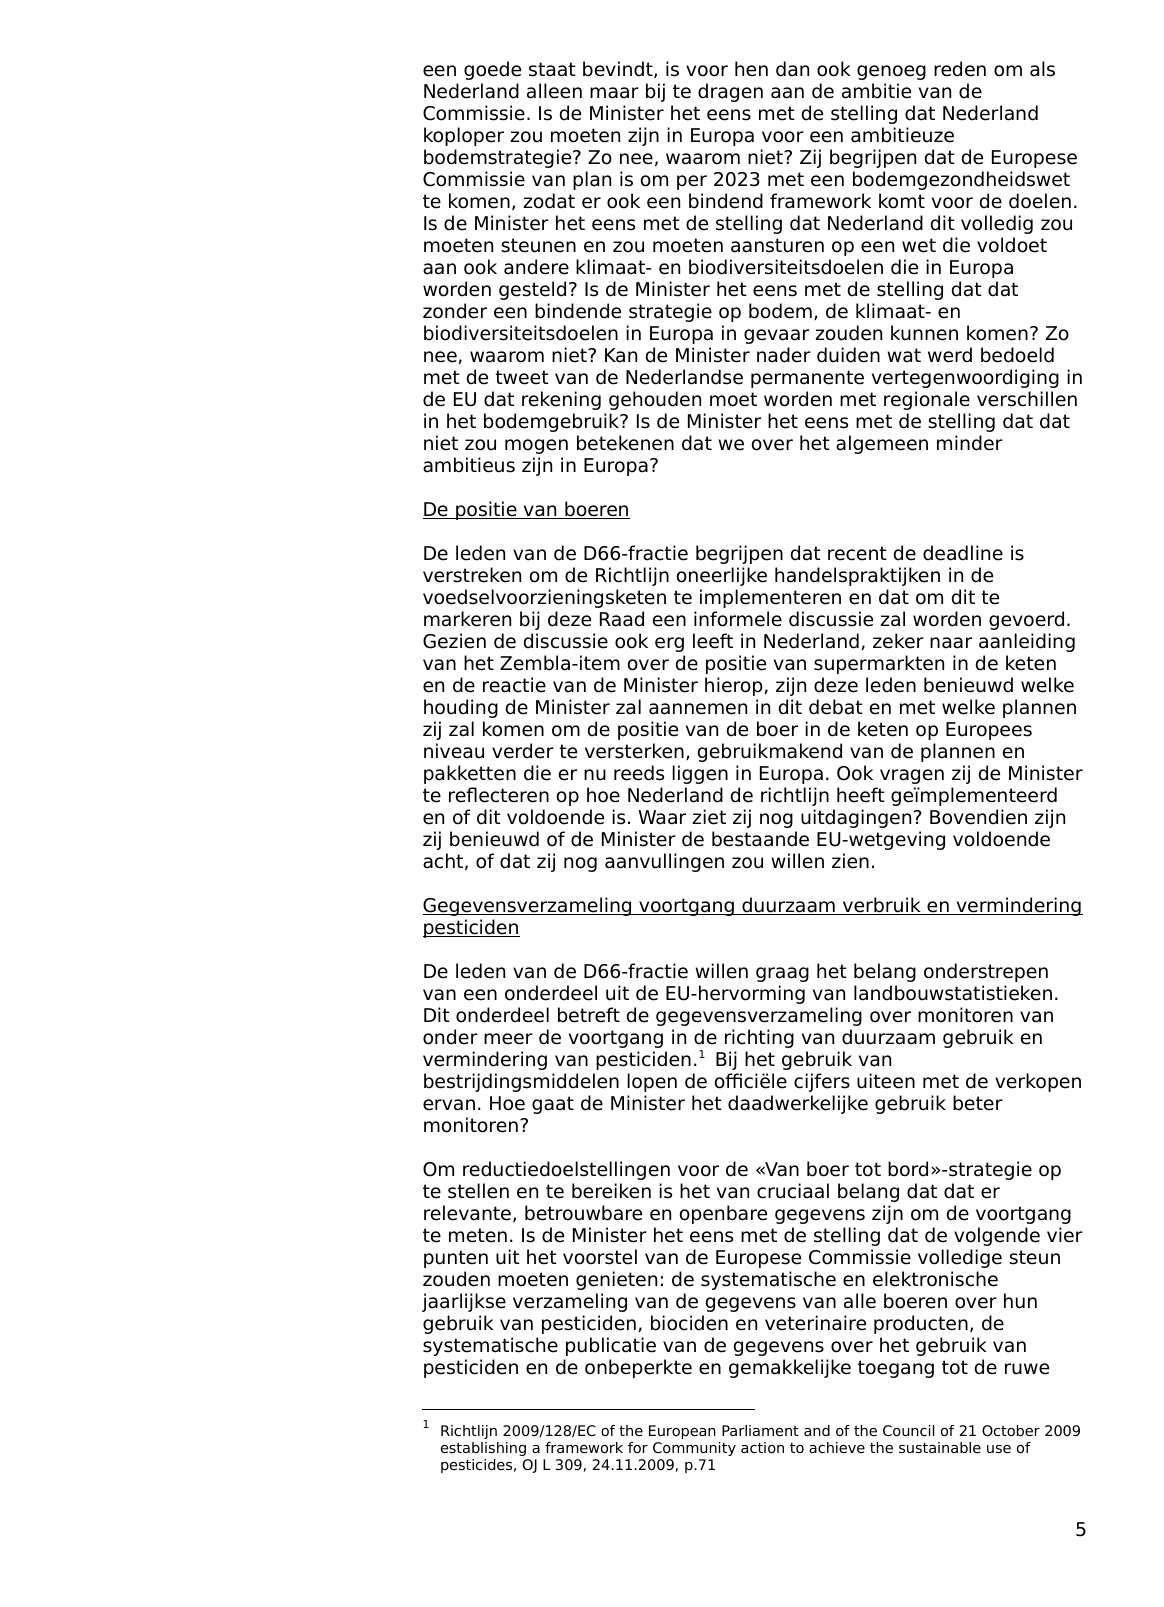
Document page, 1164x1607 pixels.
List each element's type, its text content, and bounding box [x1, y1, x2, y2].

text een goede staat bevindt, is voor hen dan ook genoeg reden om als Nederland alleen maar bij te dragen aan de ambitie van de Commissie. Is de Minister het eens met de stelling dat Nederland koploper zou moeten zijn in Europa voor een ambitieuze bodemstrategie? Zo nee, waarom niet? Zij begrijpen dat de Europese Commissie van plan is om per 2023 met een bodemgezondheidswet te komen, zodat er ook een bindend framework komt voor de doelen. Is de Minister het eens met de stelling dat Nederland dit volledig zou moeten steunen en zou moeten aansturen op een wet die voldoet aan ook andere klimaat- en biodiversiteitsdoelen die in Europa worden gesteld? Is de Minister het eens met de stelling dat dat zonder een bindende strategie op bodem, de klimaat- en biodiversiteitsdoelen in Europa in gevaar zouden kunnen komen? Zo nee, waarom niet? Kan de Minister nader duiden wat werd bedoeld met de tweet van de Nederlandse permanente vertegenwoordiging in de EU dat rekening gehouden moet worden met regionale verschillen in het bodemgebruik? Is de Minister het eens met de stelling dat dat niet zou mogen betekenen dat we over het algemeen minder ambitieus zijn in Europa? [422, 59, 1087, 477]
subtitle De positie van boeren [422, 499, 1087, 521]
text De leden van de D66-fractie begrijpen dat recent de deadline is verstreken om de Richtlijn oneerlijke handelspraktijken in de voedselvoorzieningsketen te implementeren en dat om dit te markeren bij deze Raad een informele discussie zal worden gevoerd. Gezien de discussie ook erg leeft in Nederland, zeker naar aanleiding van het Zembla-item over de positie van supermarkten in de keten en de reactie van de Minister hierop, zijn deze leden benieuwd welke houding de Minister zal aannemen in dit debat en met welke plannen zij zal komen om de positie van de boer in de keten op Europees niveau verder te versterken, gebruikmakend van de plannen en pakketten die er nu reeds liggen in Europa. Ook vragen zij de Minister te reflecteren op hoe Nederland de richtlijn heeft geïmplementeerd en of dit voldoende is. Waar ziet zij nog uitdagingen? Bovendien zijn zij benieuwd of de Minister de bestaande EU-wetgeving voldoende acht, of dat zij nog aanvullingen zou willen zien. [422, 543, 1087, 873]
subtitle Gegevensverzameling voortgang duurzaam verbruik en vermindering pesticiden [422, 895, 1087, 939]
text Om reductiedoelstellingen voor de «Van boer tot bord»-strategie op te stellen en te bereiken is het van cruciaal belang dat dat er relevante, betrouwbare en openbare gegevens zijn om de voortgang te meten. Is de Minister het eens met de stelling dat de volgende vier punten uit het voorstel van de Europese Commissie volledige steun zouden moeten genieten: de systematische en elektronische jaarlijkse verzameling van de gegevens van alle boeren over hun gebruik van pesticiden, biociden en veterinaire producten, de systematische publicatie van de gegevens over het gebruik van pesticiden en de onbeperkte en gemakkelijke toegang tot de ruwe [422, 1159, 1087, 1379]
text De leden van de D66-fractie willen graag het belang onderstrepen van een onderdeel uit de EU-hervorming van landbouwstatistieken. Dit onderdeel betreft de gegevensverzameling over monitoren van onder meer de voortgang in de richting van duurzaam gebruik en vermindering van pesticiden. Bij het gebruik van bestrijdingsmiddelen lopen de officiële cijfers uiteen met de verkopen ervan. Hoe gaat de Minister het daadwerkelijke gebruik beter monitoren? [422, 961, 1087, 1137]
text Richtlijn 2009/128/EC of the European Parliament and of the Council of 21 October 2009 establishing a framework for Community action to achieve the sustainable use of pesticides, OJ L 309, 24.11.2009, p.71 [422, 1418, 1087, 1474]
